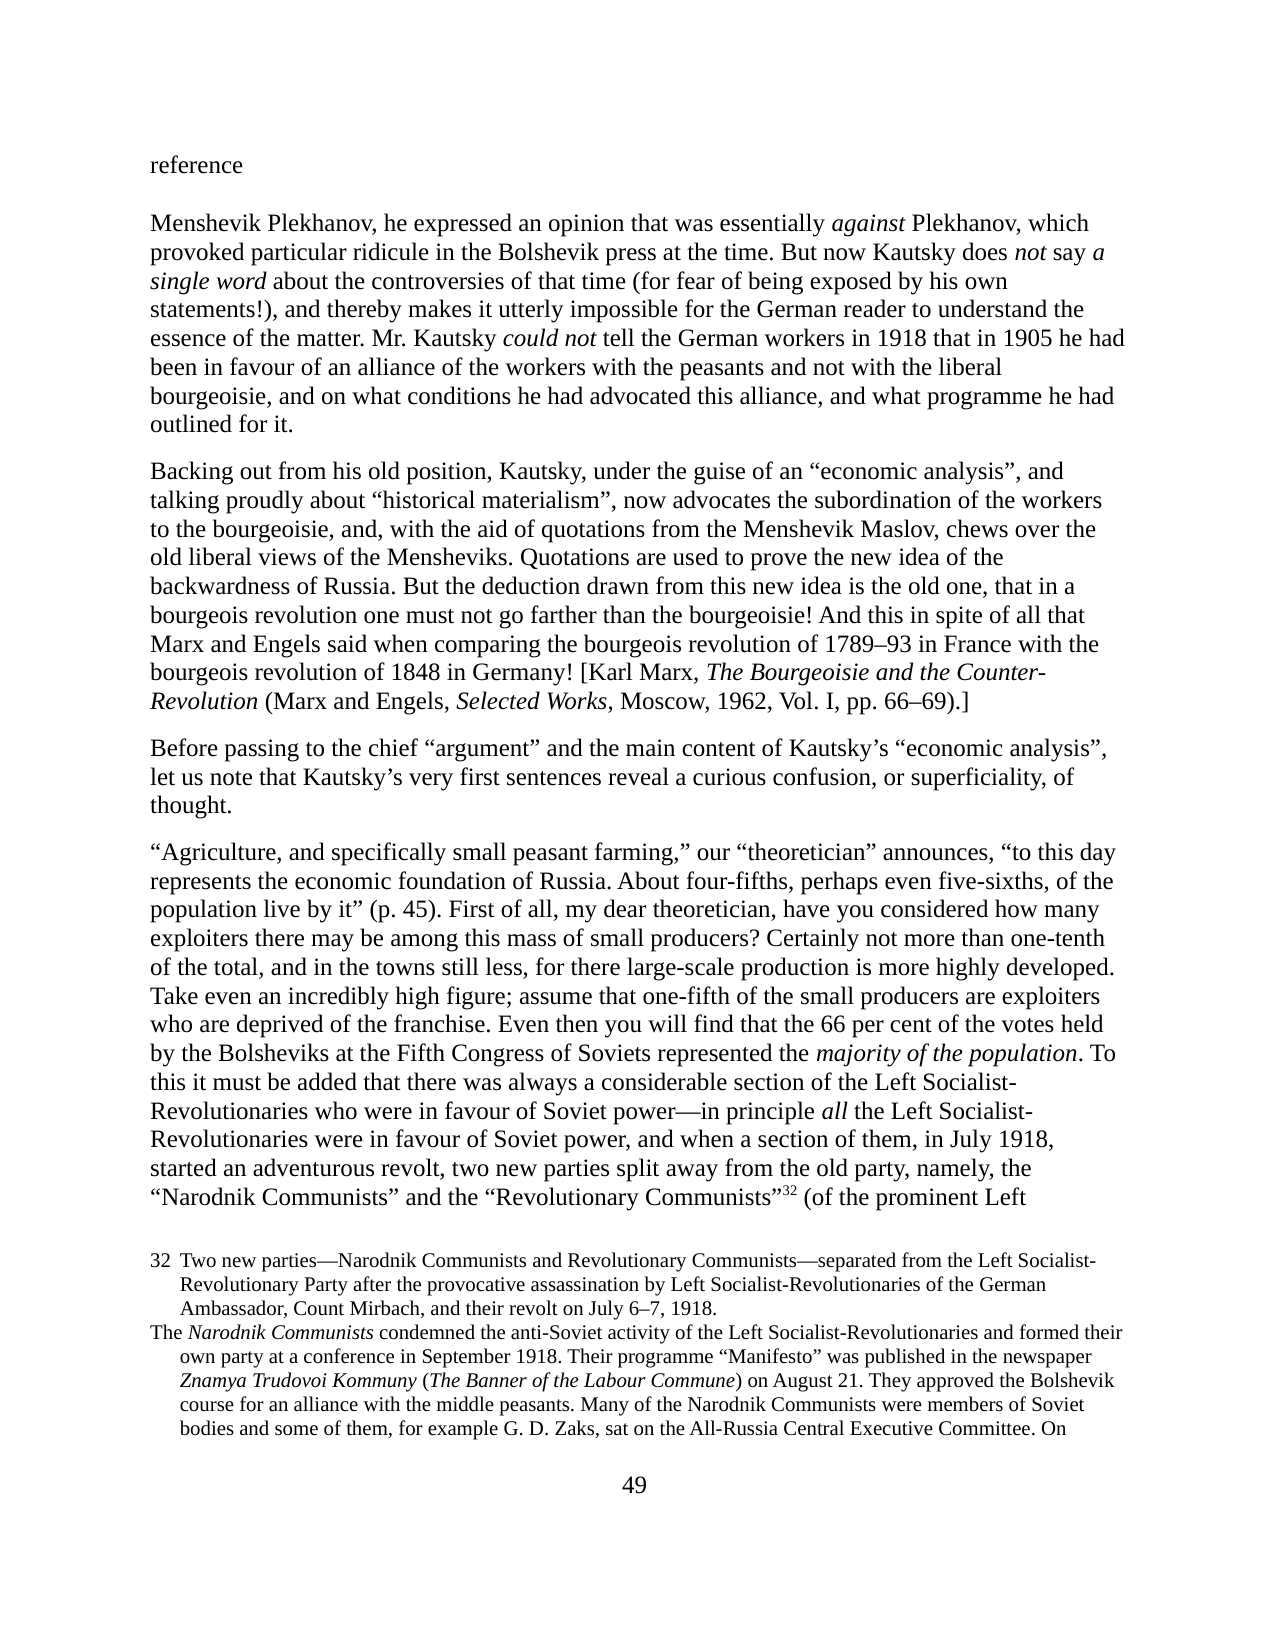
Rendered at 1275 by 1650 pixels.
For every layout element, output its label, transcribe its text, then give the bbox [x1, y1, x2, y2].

text The Narodnik Communists condemned the anti-Soviet activity of the Left Socialist-Revolutionaries and formed their own party at a conference in September 1918. Their programme “Manifesto” was published in the newspaper Znamya Trudovoi Kommuny (The Banner of the Labour Commune) on August 21. They approved the Bolshevik course for an alliance with the middle peasants. Many of the Narodnik Communists were members of Soviet bodies and some of them, for example G. D. Zaks, sat on the All-Russia Central Executive Committee. On [150, 1320, 1125, 1440]
text Two new parties—Narodnik Communists and Revolutionary Communists—separated from the Left Socialist-Revolutionary Party after the provocative assassination by Left Socialist-Revolutionaries of the German Ambassador, Count Mirbach, and their revolt on July 6–7, 1918. [150, 1247, 1125, 1320]
text “Agriculture, and specifically small peasant farming,” our “theoretician” announces, “to this day represents the economic foundation of Russia. About four-fifths, perhaps even five-sixths, of the population live by it” (p. 45). First of all, my dear theoretician, have you considered how many exploiters there may be among this mass of small producers? Certainly not more than one-tenth of the total, and in the towns still less, for there large-scale production is more highly developed. Take even an incredibly high figure; assume that one-fifth of the small producers are exploiters who are deprived of the franchise. Even then you will find that the 66 per cent of the votes held by the Bolsheviks at the Fifth Congress of Soviets represented the majority of the population. To this it must be added that there was always a considerable section of the Left Socialist-Revolutionaries who were in favour of Soviet power—in principle all the Left Socialist-Revolutionaries were in favour of Soviet power, and when a section of them, in July 1918, started an adventurous revolt, two new parties split away from the old party, namely, the “Narodnik Communists” and the “Revolutionary Communists” (of the prominent Left [150, 837, 1125, 1211]
text Before passing to the chief “argument” and the main content of Kautsky’s “economic analysis”, let us note that Kautsky’s very first sentences reveal a curious confusion, or superficiality, of thought. [150, 733, 1125, 819]
text Backing out from his old position, Kautsky, under the guise of an “economic analysis”, and talking proudly about “historical materialism”, now advocates the subordination of the workers to the bourgeoisie, and, with the aid of quotations from the Menshevik Maslov, chews over the old liberal views of the Mensheviks. Quotations are used to prove the new idea of the backwardness of Russia. But the deduction drawn from this new idea is the old one, that in a bourgeois revolution one must not go farther than the bourgeoisie! And this in spite of all that Marx and Engels said when comparing the bourgeois revolution of 1789–93 in France with the bourgeois revolution of 1848 in Germany! [Karl Marx, The Bourgeoisie and the Counter-Revolution (Marx and Engels, Selected Works, Moscow, 1962, Vol. I, pp. 66–69).] [150, 456, 1125, 715]
text Menshevik Plekhanov, he expressed an opinion that was essentially against Plekhanov, which provoked particular ridicule in the Bolshevik press at the time. But now Kautsky does not say a single word about the controversies of that time (for fear of being exposed by his own statements!), and thereby makes it utterly impossible for the German reader to understand the essence of the matter. Mr. Kautsky could not tell the German workers in 1918 that in 1905 he had been in favour of an alliance of the workers with the peasants and not with the liberal bourgeoisie, and on what conditions he had advocated this alliance, and what programme he had outlined for it. [150, 208, 1125, 438]
